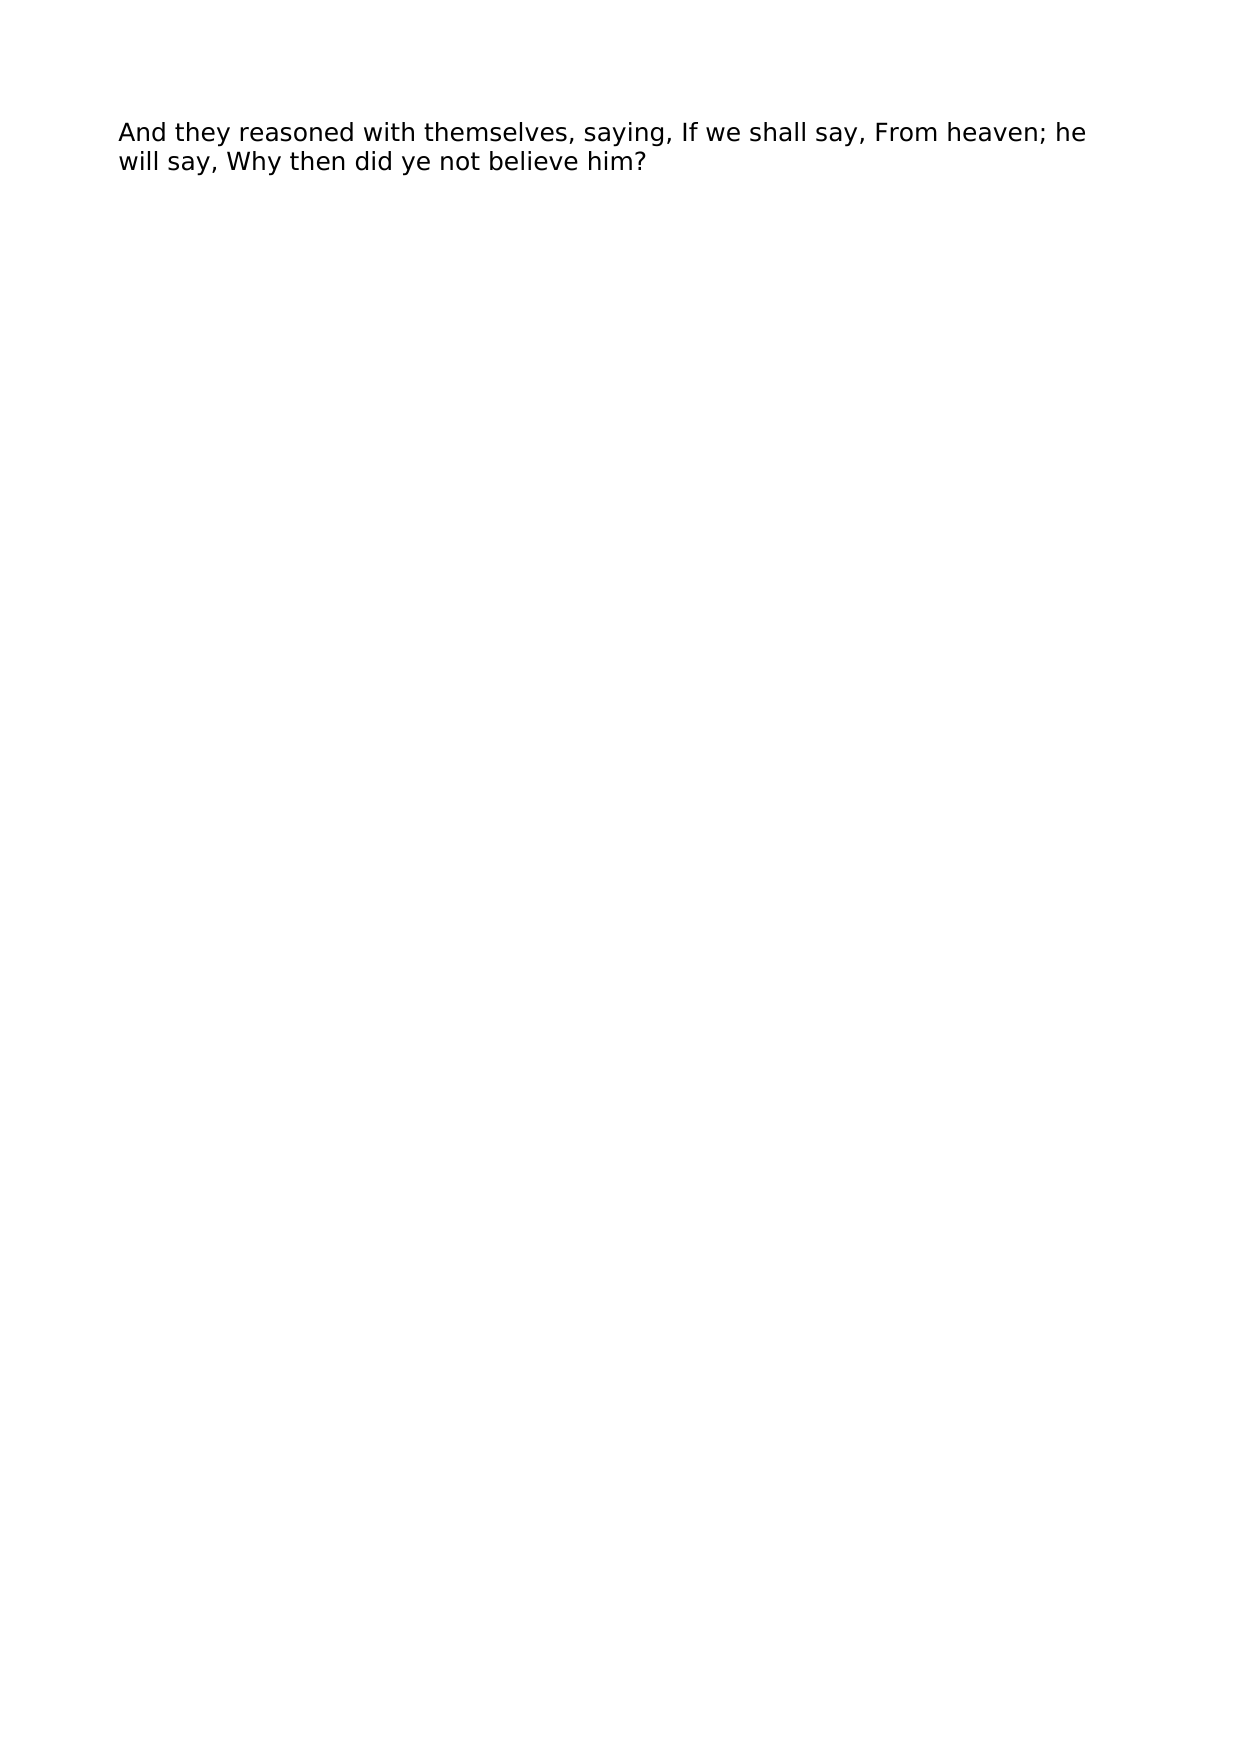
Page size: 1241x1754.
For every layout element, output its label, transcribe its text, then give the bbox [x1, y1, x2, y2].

text And they reasoned with themselves, saying, If we shall say, From heaven; he will say, Why then did ye not believe him? [118, 118, 1122, 176]
